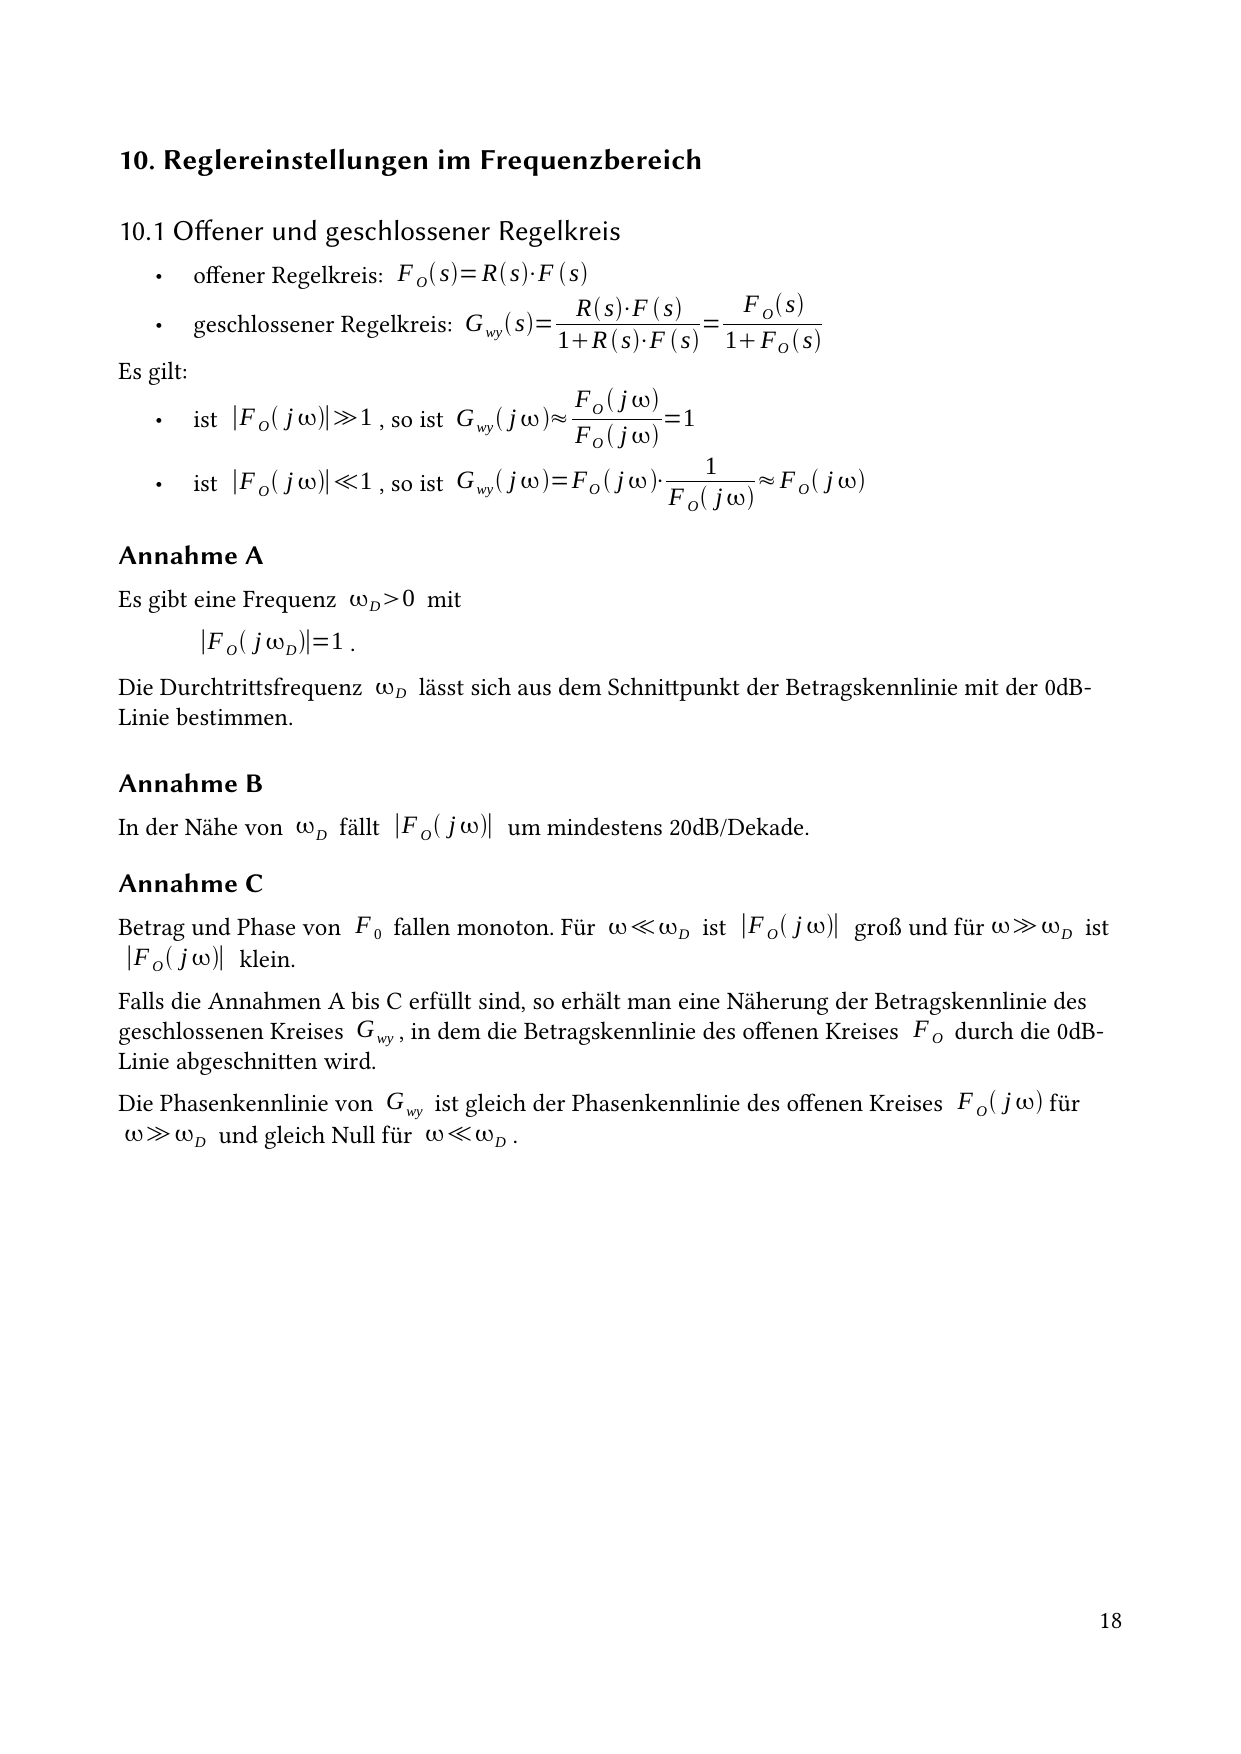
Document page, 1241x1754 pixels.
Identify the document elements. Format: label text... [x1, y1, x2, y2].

text Betrag und Phase von fallen monoton. Für ist groß und für ist klein. [118, 912, 1122, 974]
list geschlossener Regelkreis: [156, 291, 1122, 357]
text Die Durchtrittsfrequenz lässt sich aus dem Schnittpunkt der Betragskennlinie mit der 0dB-Linie bestimmen. [118, 671, 1122, 731]
text Es gilt: [118, 357, 1122, 386]
list offener Regelkreis: [156, 259, 1122, 291]
text Falls die Annahmen A bis C erfüllt sind, so erhält man eine Näherung der Betragskennlinie des geschlossenen Kreises , in dem die Betragskennlinie des offenen Kreises durch die 0dB-Linie abgeschnitten wird. [118, 987, 1122, 1076]
subtitle 10.1 Offener und geschlossener Regelkreis [118, 214, 1122, 247]
list ist , so ist [156, 452, 1122, 515]
list ist , so ist [156, 386, 1122, 452]
text . [118, 627, 1122, 659]
text In der Nähe von fällt um mindestens 20dB/Dekade. [118, 812, 1122, 843]
subtitle 10. Reglereinstellungen im Frequenzbereich [118, 143, 1122, 176]
subtitle Annahme A [118, 540, 1122, 571]
subtitle Annahme B [118, 769, 1122, 799]
text Die Phasenkennlinie von ist gleich der Phasenkennlinie des offenen Kreises für und gleich Null für . [118, 1088, 1122, 1151]
text Es gibt eine Frequenz mit [118, 583, 1122, 615]
subtitle Annahme C [118, 868, 1122, 899]
